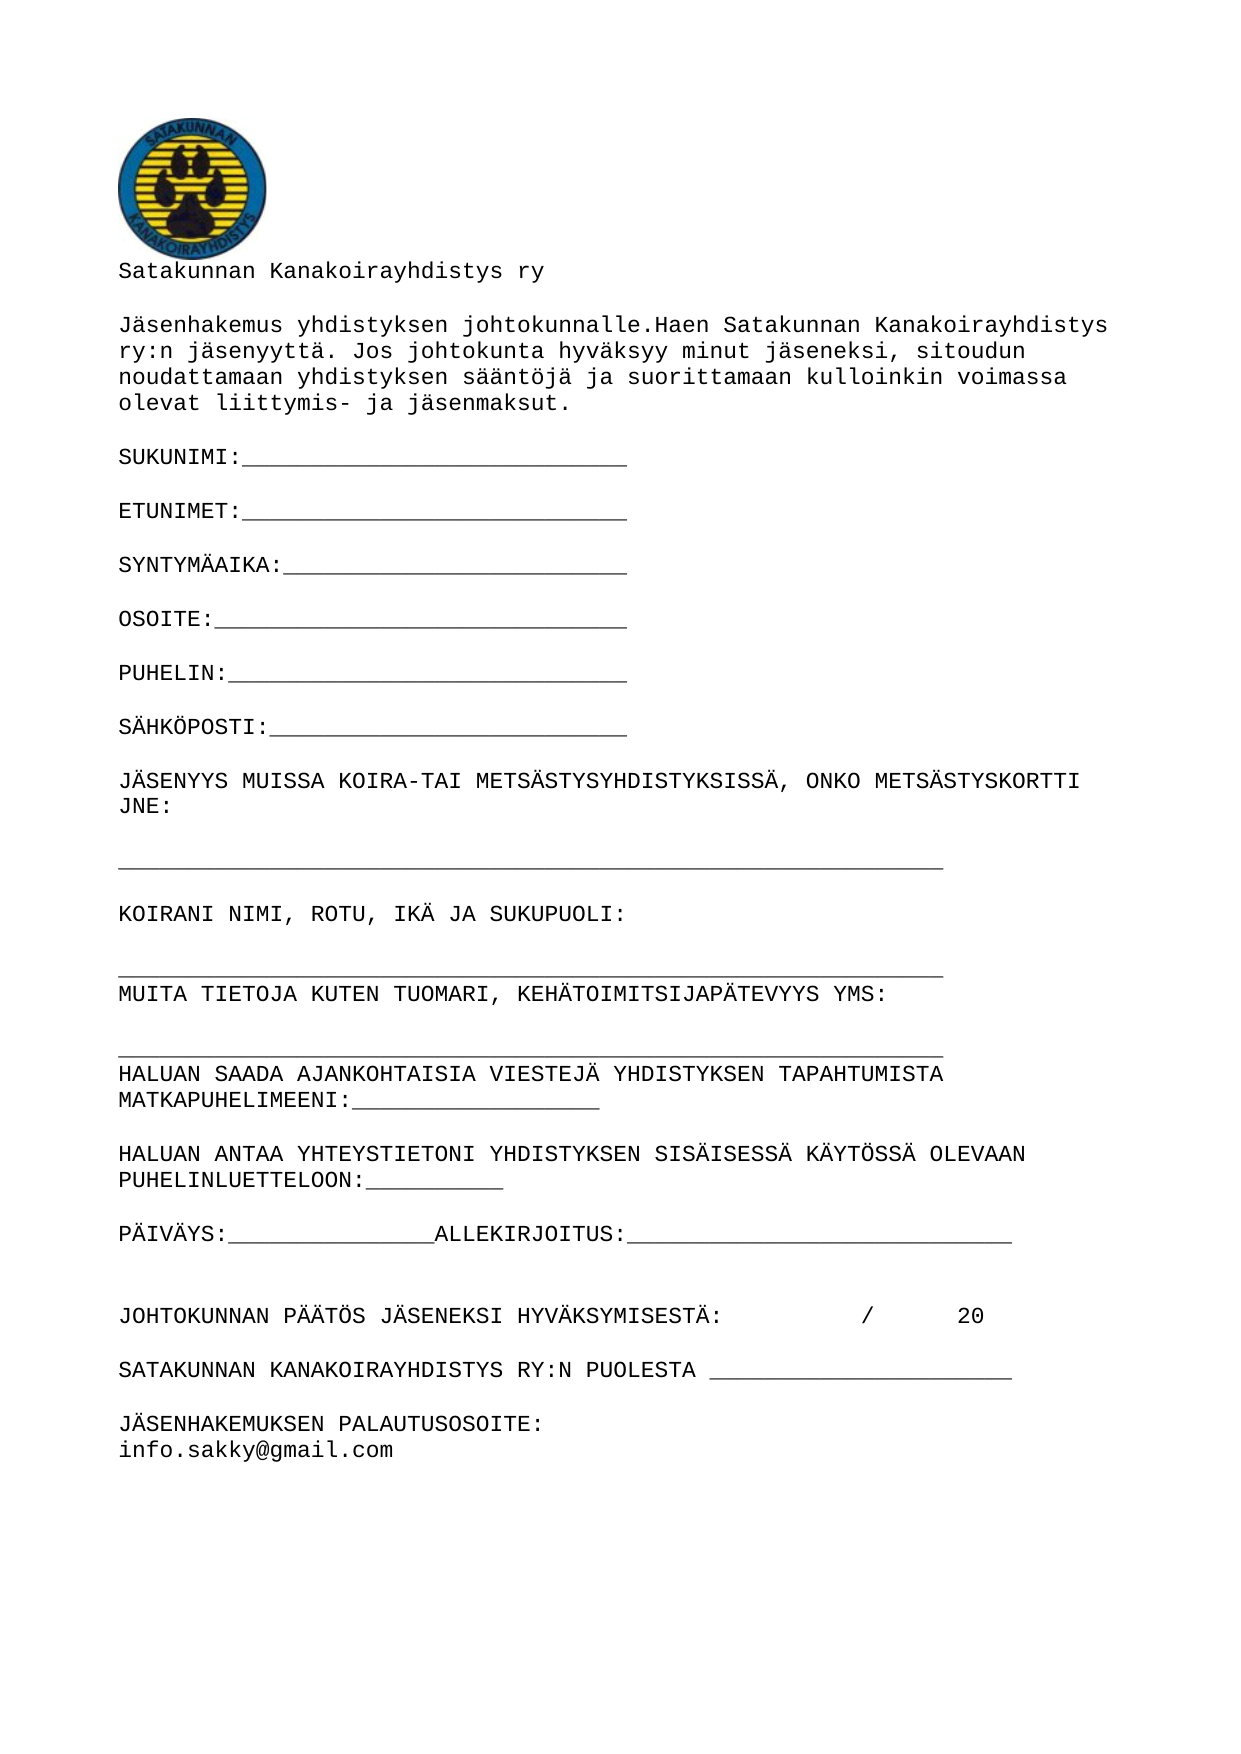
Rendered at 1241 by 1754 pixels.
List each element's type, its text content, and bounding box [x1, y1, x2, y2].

text HALUAN ANTAA YHTEYSTIETONI YHDISTYKSEN SISÄISESSÄ KÄYTÖSSÄ OLEVAAN PUHELINLUETTELOON:__________ [118, 1142, 1122, 1194]
text info.sakky@gmail.com [118, 1438, 1122, 1464]
text SATAKUNNAN KANAKOIRAYHDISTYS RY:N PUOLESTA ______________________ [118, 1358, 1122, 1384]
text Jäsenhakemus yhdistyksen johtokunnalle.Haen Satakunnan Kanakoirayhdistys ry:n jäsenyyttä. Jos johtokunta hyväksyy minut jäseneksi, sitoudun noudattamaan yhdistyksen sääntöjä ja suorittamaan kulloinkin voimassa olevat liittymis- ja jäsenmaksut. [118, 313, 1122, 417]
text PÄIVÄYS:_______________ALLEKIRJOITUS:____________________________ [118, 1222, 1122, 1248]
text HALUAN SAADA AJANKOHTAISIA VIESTEJÄ YHDISTYKSEN TAPAHTUMISTA MATKAPUHELIMEENI:__________________ [118, 1063, 1122, 1114]
text JÄSENYYS MUISSA KOIRA-TAI METSÄSTYSYHDISTYKSISSÄ, ONKO METSÄSTYSKORTTI JNE: [118, 769, 1122, 821]
text ____________________________________________________________ [118, 1037, 1122, 1063]
text KOIRANI NIMI, ROTU, IKÄ JA SUKUPUOLI: [118, 903, 1122, 929]
text MUITA TIETOJA KUTEN TUOMARI, KEHÄTOIMITSIJAPÄTEVYYS YMS: [118, 983, 1122, 1009]
text SÄHKÖPOSTI:__________________________ [118, 715, 1122, 741]
text SYNTYMÄAIKA:_________________________ [118, 553, 1122, 579]
text PUHELIN:_____________________________ [118, 661, 1122, 687]
text ETUNIMET:____________________________ [118, 499, 1122, 525]
text Satakunnan Kanakoirayhdistys ry [118, 259, 1122, 285]
text OSOITE:______________________________ [118, 607, 1122, 633]
text SUKUNIMI:____________________________ [118, 445, 1122, 471]
text ____________________________________________________________ [118, 957, 1122, 983]
text ____________________________________________________________ [118, 849, 1122, 875]
text JÄSENHAKEMUKSEN PALAUTUSOSOITE: [118, 1412, 1122, 1438]
text JOHTOKUNNAN PÄÄTÖS JÄSENEKSI HYVÄKSYMISESTÄ: / 20 [118, 1304, 1122, 1330]
